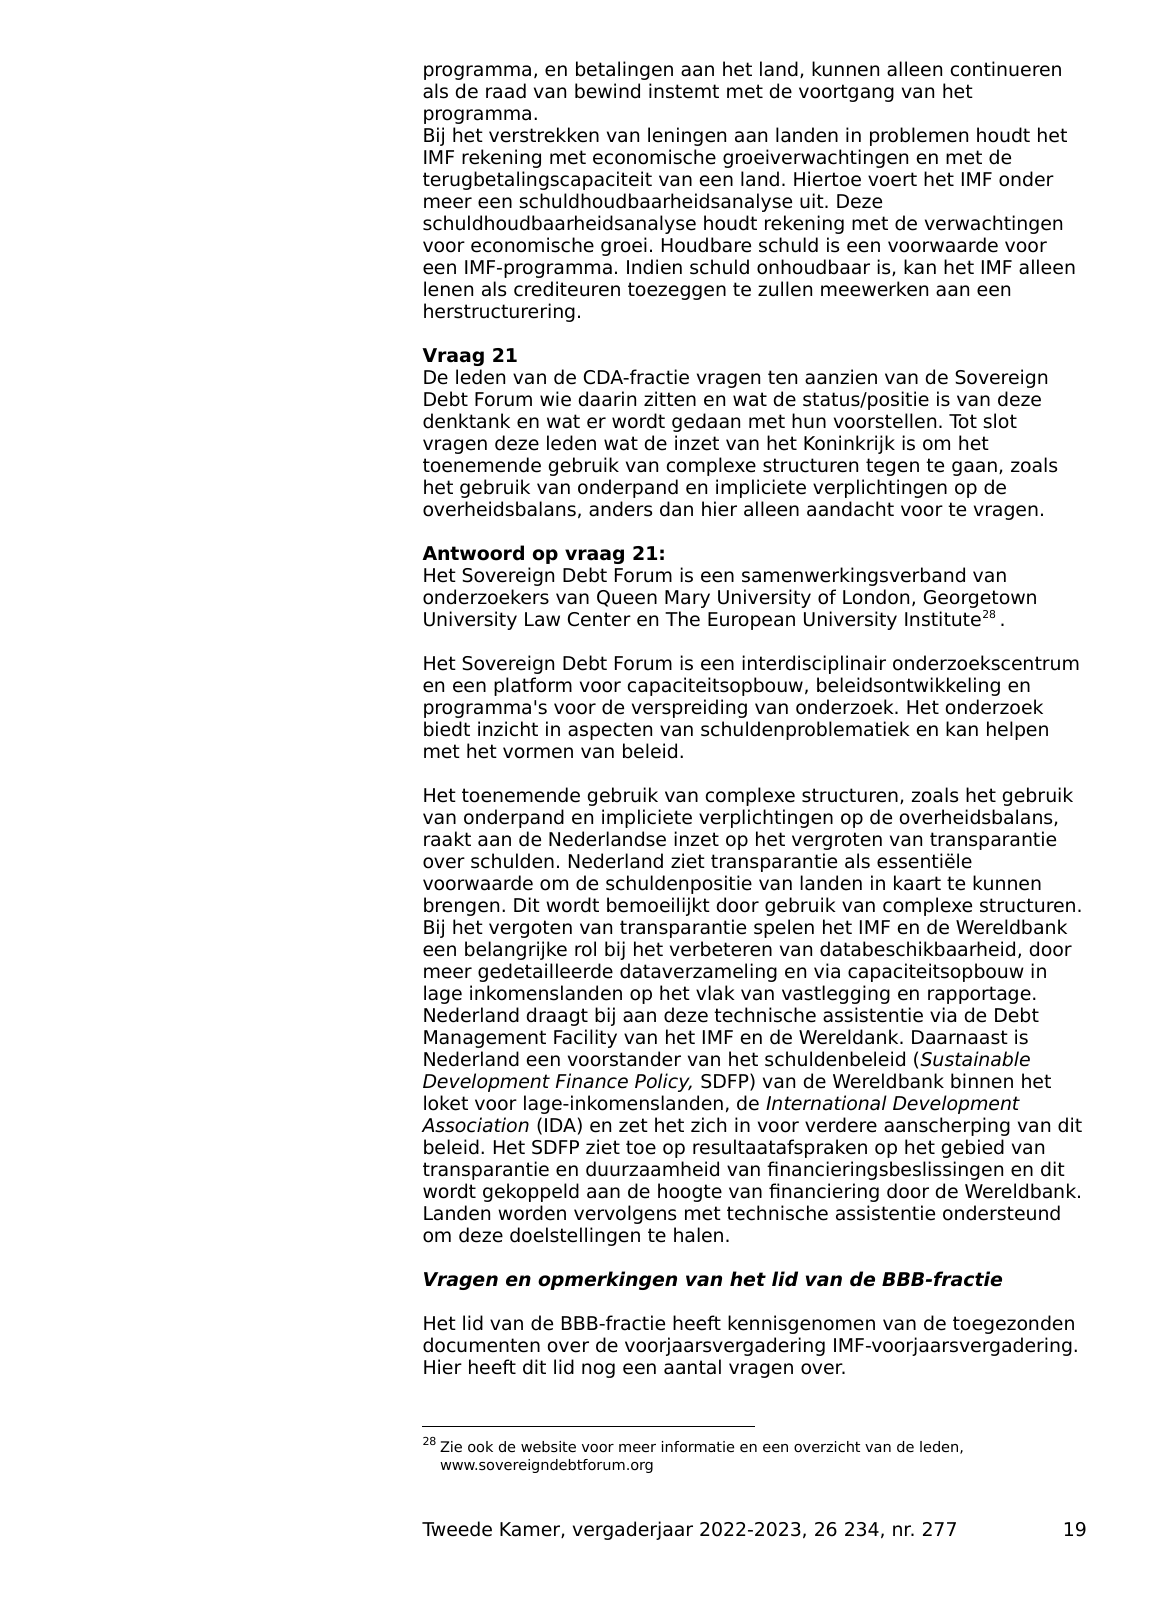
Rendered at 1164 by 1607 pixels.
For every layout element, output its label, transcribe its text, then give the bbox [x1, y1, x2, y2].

text Antwoord op vraag 21: [422, 543, 1087, 565]
text Bij het verstrekken van leningen aan landen in problemen houdt het IMF rekening met economische groeiverwachtingen en met de terugbetalingscapaciteit van een land. Hiertoe voert het IMF onder meer een schuldhoudbaarheidsanalyse uit. Deze schuldhoudbaarheidsanalyse houdt rekening met de verwachtingen voor economische groei. Houdbare schuld is een voorwaarde voor een IMF-programma. Indien schuld onhoudbaar is, kan het IMF alleen lenen als crediteuren toezeggen te zullen meewerken aan een herstructurering. [422, 125, 1087, 323]
text Het Sovereign Debt Forum is een samenwerkingsverband van onderzoekers van Queen Mary University of London, Georgetown University Law Center en The European University Institute. [422, 565, 1087, 631]
text Het lid van de BBB-fractie heeft kennisgenomen van de toegezonden documenten over de voorjaarsvergadering IMF-voorjaarsvergadering. Hier heeft dit lid nog een aantal vragen over. [422, 1313, 1087, 1379]
text Het Sovereign Debt Forum is een interdisciplinair onderzoekscentrum en een platform voor capaciteitsopbouw, beleidsontwikkeling en programma's voor de verspreiding van onderzoek. Het onderzoek biedt inzicht in aspecten van schuldenproblematiek en kan helpen met het vormen van beleid. [422, 653, 1087, 763]
subtitle Vragen en opmerkingen van het lid van de BBB-fractie [422, 1269, 1087, 1291]
text Zie ook de website voor meer informatie en een overzicht van de leden, www.sovereigndebtforum.org [422, 1435, 1087, 1474]
text Het toenemende gebruik van complexe structuren, zoals het gebruik van onderpand en impliciete verplichtingen op de overheidsbalans, raakt aan de Nederlandse inzet op het vergroten van transparantie over schulden. Nederland ziet transparantie als essentiële voorwaarde om de schuldenpositie van landen in kaart te kunnen brengen. Dit wordt bemoeilijkt door gebruik van complexe structuren. Bij het vergoten van transparantie spelen het IMF en de Wereldbank een belangrijke rol bij het verbeteren van databeschikbaarheid, door meer gedetailleerde dataverzameling en via capaciteitsopbouw in lage inkomenslanden op het vlak van vastlegging en rapportage. Nederland draagt bij aan deze technische assistentie via de Debt Management Facility van het IMF en de Wereldank. Daarnaast is Nederland een voorstander van het schuldenbeleid (Sustainable Development Finance Policy, SDFP) van de Wereldbank binnen het loket voor lage-inkomenslanden, de International Development Association (IDA) en zet het zich in voor verdere aanscherping van dit beleid. Het SDFP ziet toe op resultaatafspraken op het gebied van transparantie en duurzaamheid van financieringsbeslissingen en dit wordt gekoppeld aan de hoogte van financiering door de Wereldbank. Landen worden vervolgens met technische assistentie ondersteund om deze doelstellingen te halen. [422, 785, 1087, 1247]
text De leden van de CDA-fractie vragen ten aanzien van de Sovereign Debt Forum wie daarin zitten en wat de status/positie is van deze denktank en wat er wordt gedaan met hun voorstellen. Tot slot vragen deze leden wat de inzet van het Koninkrijk is om het toenemende gebruik van complexe structuren tegen te gaan, zoals het gebruik van onderpand en impliciete verplichtingen op de overheidsbalans, anders dan hier alleen aandacht voor te vragen. [422, 367, 1087, 521]
text Vraag 21 [422, 345, 1087, 367]
text programma, en betalingen aan het land, kunnen alleen continueren als de raad van bewind instemt met de voortgang van het programma. [422, 59, 1087, 125]
